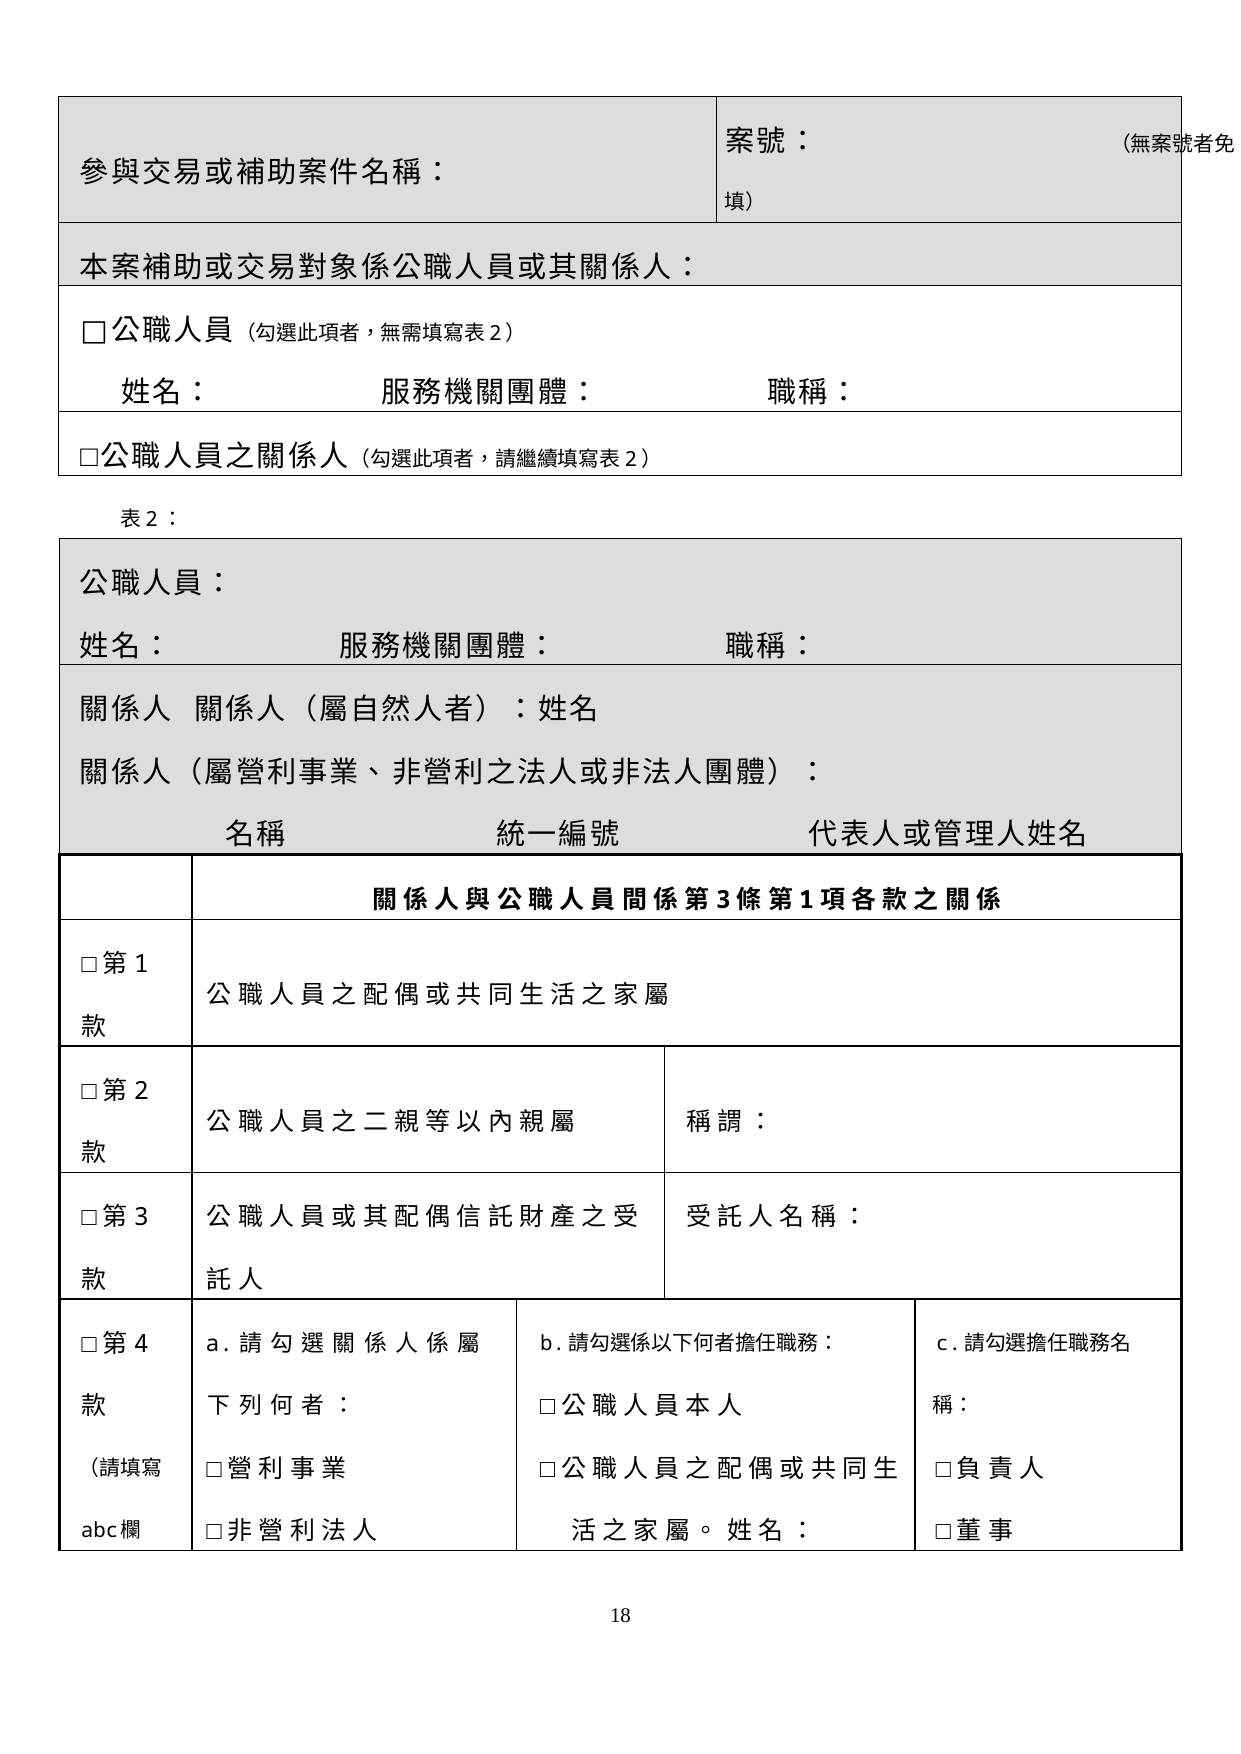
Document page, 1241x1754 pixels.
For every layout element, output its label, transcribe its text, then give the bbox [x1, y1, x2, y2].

table_cell □第4款 （請填寫abc欄 [61, 1300, 191, 1550]
table_cell 受託人名稱： [665, 1173, 1180, 1298]
table_cell □公職人員（勾選此項者，無需填寫表2） 姓名： 服務機關團體： 職稱： [59, 286, 1181, 411]
table_cell 公職人員之配偶或共同生活之家屬 [193, 920, 1180, 1045]
table_cell b.請勾選係以下何者擔任職務： □公職人員本人 □公職人員之配偶或共同生活之家屬。姓名： [517, 1300, 914, 1550]
table_cell □第2款 [61, 1047, 191, 1172]
table_header 公職人員： 姓名： 服務機關團體： 職稱： [60, 539, 1181, 664]
text 表2： [34, 476, 1162, 538]
table_cell 稱謂： [665, 1047, 1180, 1172]
table_cell [61, 856, 191, 918]
table_header 案號： （無案號者免填） [717, 97, 1181, 222]
table_cell 本案補助或交易對象係公職人員或其關係人： [59, 223, 1181, 285]
table_cell 關係人 關係人（屬自然人者）：姓名 關係人（屬營利事業、非營利之法人或非法人團體）： 名稱 統一編號 代表人或管理人姓名 [60, 665, 1181, 853]
table_cell c.請勾選擔任職務名稱： □負責人 □董事 [916, 1300, 1180, 1550]
table_cell 關係人與公職人員間係第3條第1項各款之關係 [193, 856, 1180, 918]
table_cell a.請勾選關係人係屬下列何者： □營利事業 □非營利法人 [193, 1300, 516, 1550]
table_cell 公職人員之二親等以內親屬 [193, 1047, 664, 1172]
table_cell 公職人員或其配偶信託財產之受託人 [193, 1173, 664, 1298]
table_header 參與交易或補助案件名稱： [59, 97, 716, 222]
table_cell □第1款 [61, 920, 191, 1045]
table_cell □第3款 [61, 1173, 191, 1298]
table_cell □公職人員之關係人（勾選此項者，請繼續填寫表2） [59, 412, 1181, 475]
